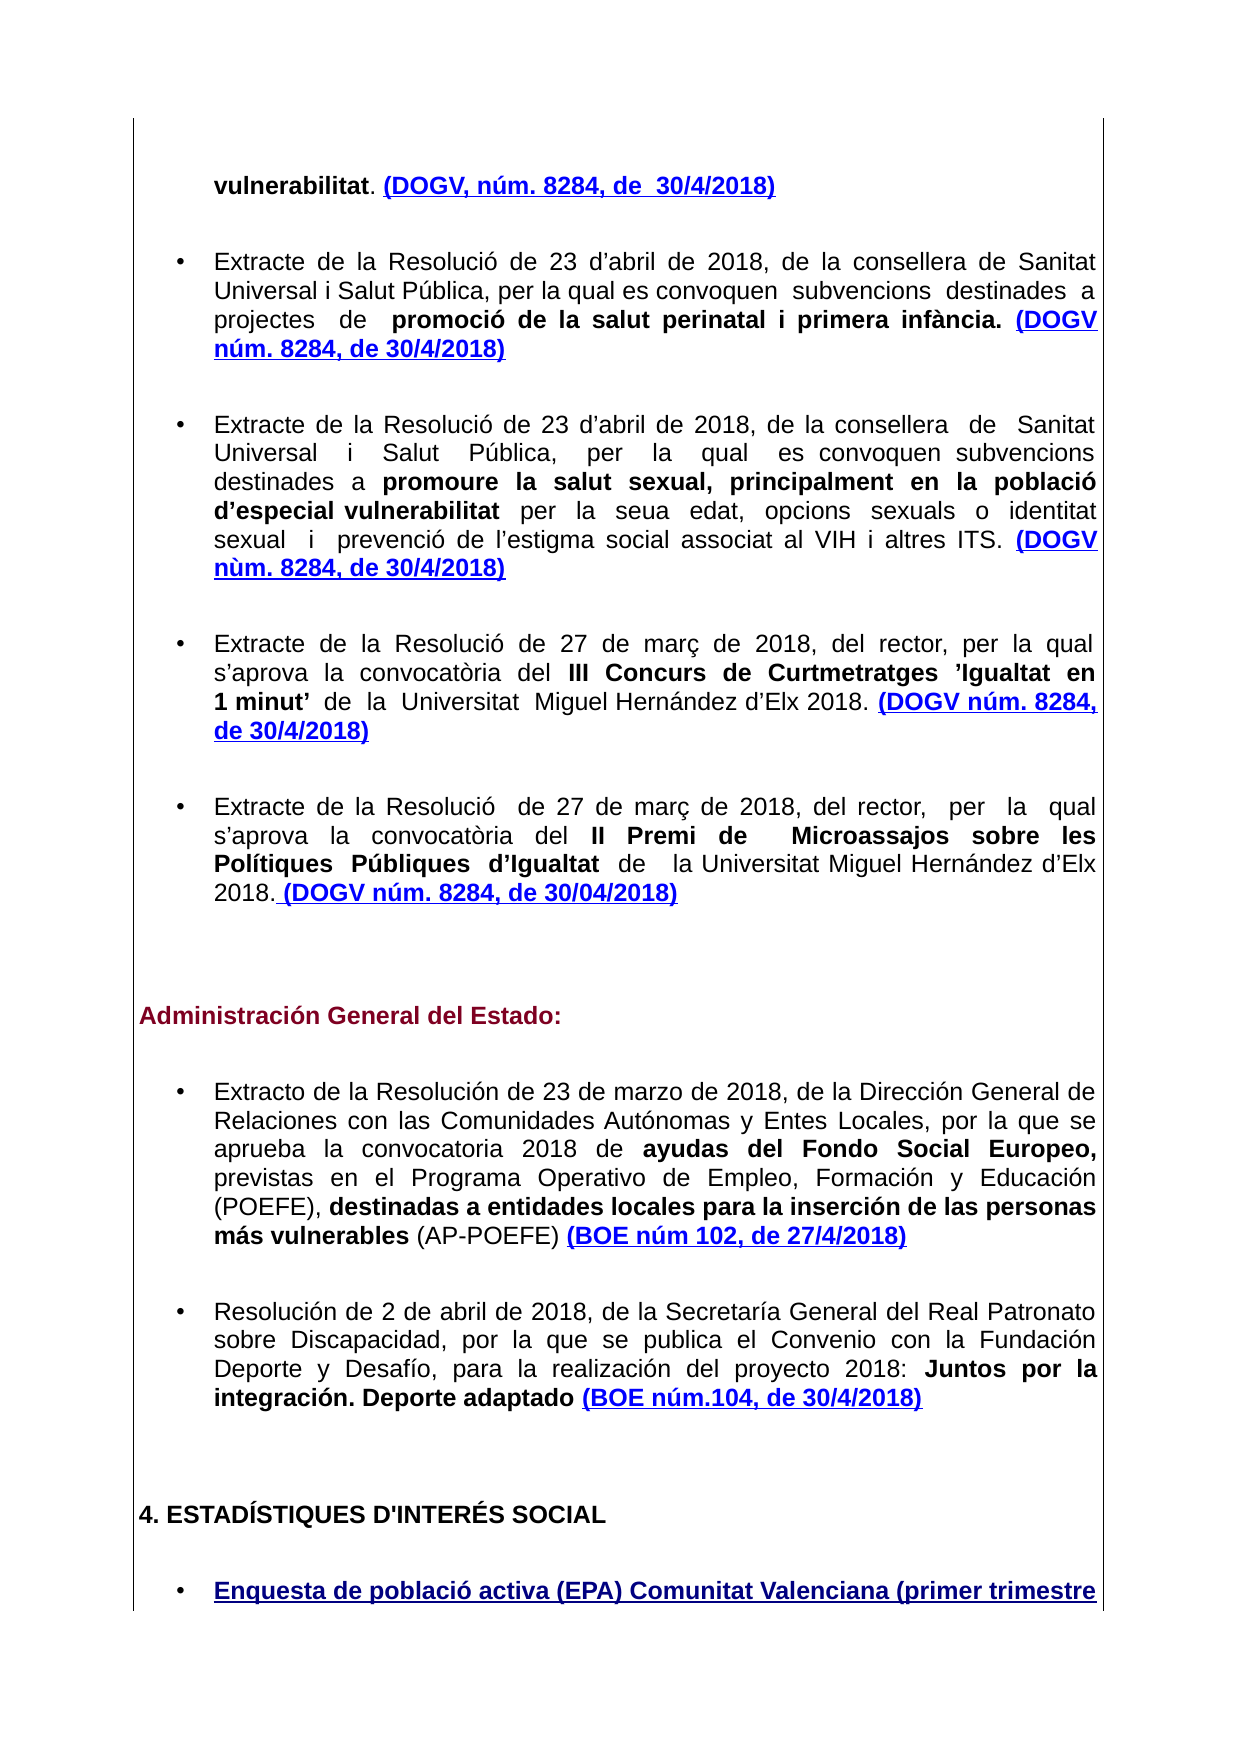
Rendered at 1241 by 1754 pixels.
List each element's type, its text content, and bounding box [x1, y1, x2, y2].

table_cell vulnerabilitat. (DOGV, núm. 8284, de 30/4/2018) Extracte de la Resolució de 23 d’abril de 2018, de la consellera de Sanitat Universal i Salut Pública, per la qual es convoquen subvencions destinades a projectes de promoció de la salut perinatal i primera infància. (DOGV núm. 8284, de 30/4/2018) Extracte de la Resolució de 23 d’abril de 2018, de la consellera de Sanitat Universal i Salut Pública, per la qual es convoquen subvencions destinades a promoure la salut sexual, principalment en la població d’especial vulnerabilitat per la seua edat, opcions sexuals o identitat sexual i prevenció de l’estigma social associat al VIH i altres ITS. (DOGV nùm. 8284, de 30/4/2018) Extracte de la Resolució de 27 de març de 2018, del rector, per la qual s’aprova la convocatòria del III Concurs de Curtmetratges ’Igualtat en 1 minut’ de la Universitat Miguel Hernández d’Elx 2018. (DOGV núm. 8284, de 30/4/2018) Extracte de la Resolució de 27 de març de 2018, del rector, per la qual s’aprova la convocatòria del II Premi de Microassajos sobre les Polítiques Públiques d’Igualtat de la Universitat Miguel Hernández d’Elx 2018. (DOGV núm. 8284, de 30/04/2018) Administración General del Estado: Extracto de la Resolución de 23 de marzo de 2018, de la Dirección General de Relaciones con las Comunidades Autónomas y Entes Locales, por la que se aprueba la convocatoria 2018 de ayudas del Fondo Social Europeo, previstas en el Programa Operativo de Empleo, Formación y Educación (POEFE), destinadas a entidades locales para la inserción de las personas más vulnerables (AP-POEFE) (BOE núm 102, de 27/4/2018) Resolución de 2 de abril de 2018, de la Secretaría General del Real Patronato sobre Discapacidad, por la que se publica el Convenio con la Fundación Deporte y Desafío, para la realización del proyecto 2018: Juntos por la integración. Deporte adaptado (BOE núm.104, de 30/4/2018) 4. ESTADÍSTIQUES D'INTERÉS SOCIAL Enquesta de població activa (EPA) Comunitat Valenciana (primer trimestre [134, 118, 1103, 1611]
